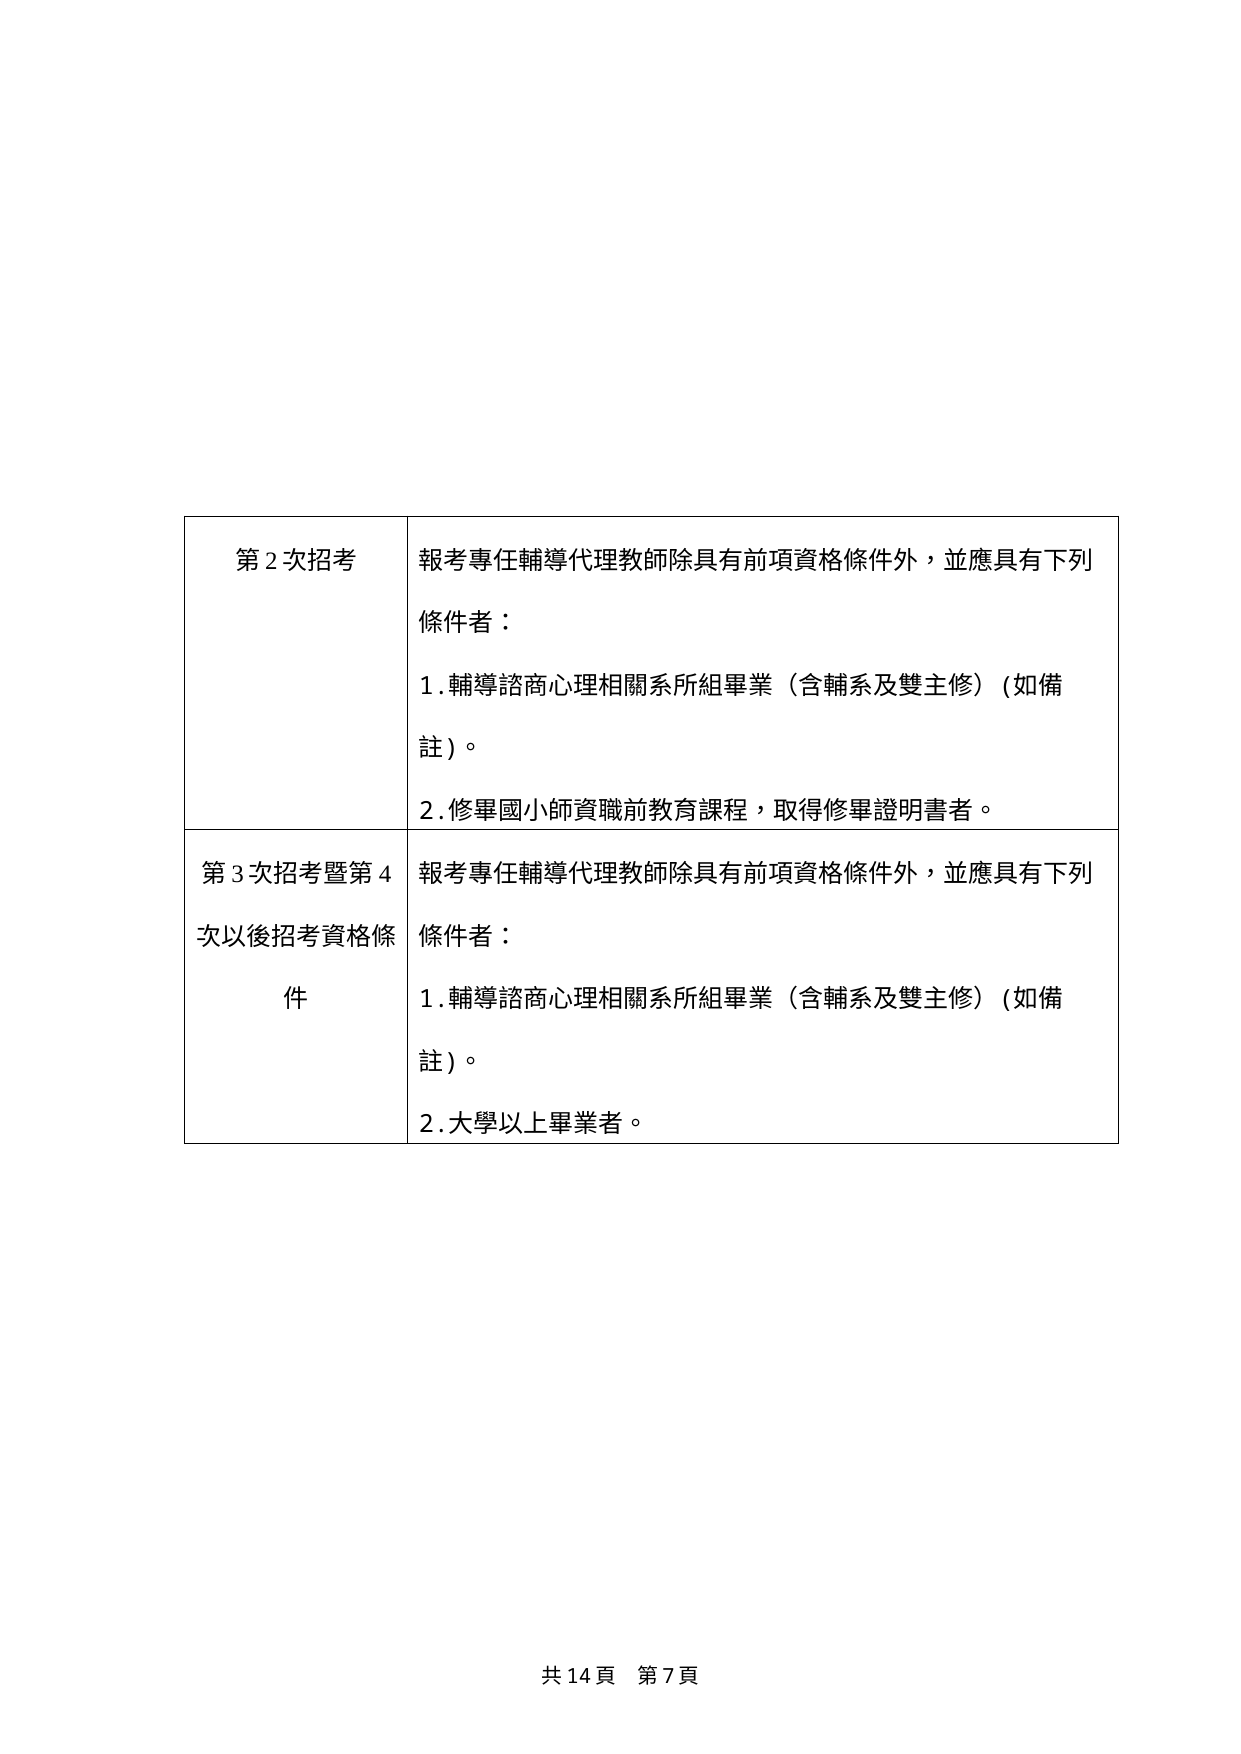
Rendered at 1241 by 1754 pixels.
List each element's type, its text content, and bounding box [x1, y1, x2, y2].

table_cell 報考專任輔導代理教師除具有前項資格條件外，並應具有下列條件者： 1.輔導諮商心理相關系所組畢業（含輔系及雙主修）(如備註)。 2.大學以上畢業者。 [408, 830, 1118, 1143]
table_cell 第3次招考暨第4次以後招考資格條件 [185, 830, 407, 1143]
table_cell 報考專任輔導代理教師除具有前項資格條件外，並應具有下列條件者： 1.輔導諮商心理相關系所組畢業（含輔系及雙主修）(如備註)。 2.修畢國小師資職前教育課程，取得修畢證明書者。 [408, 517, 1118, 829]
table_cell 第2次招考 [185, 517, 407, 829]
